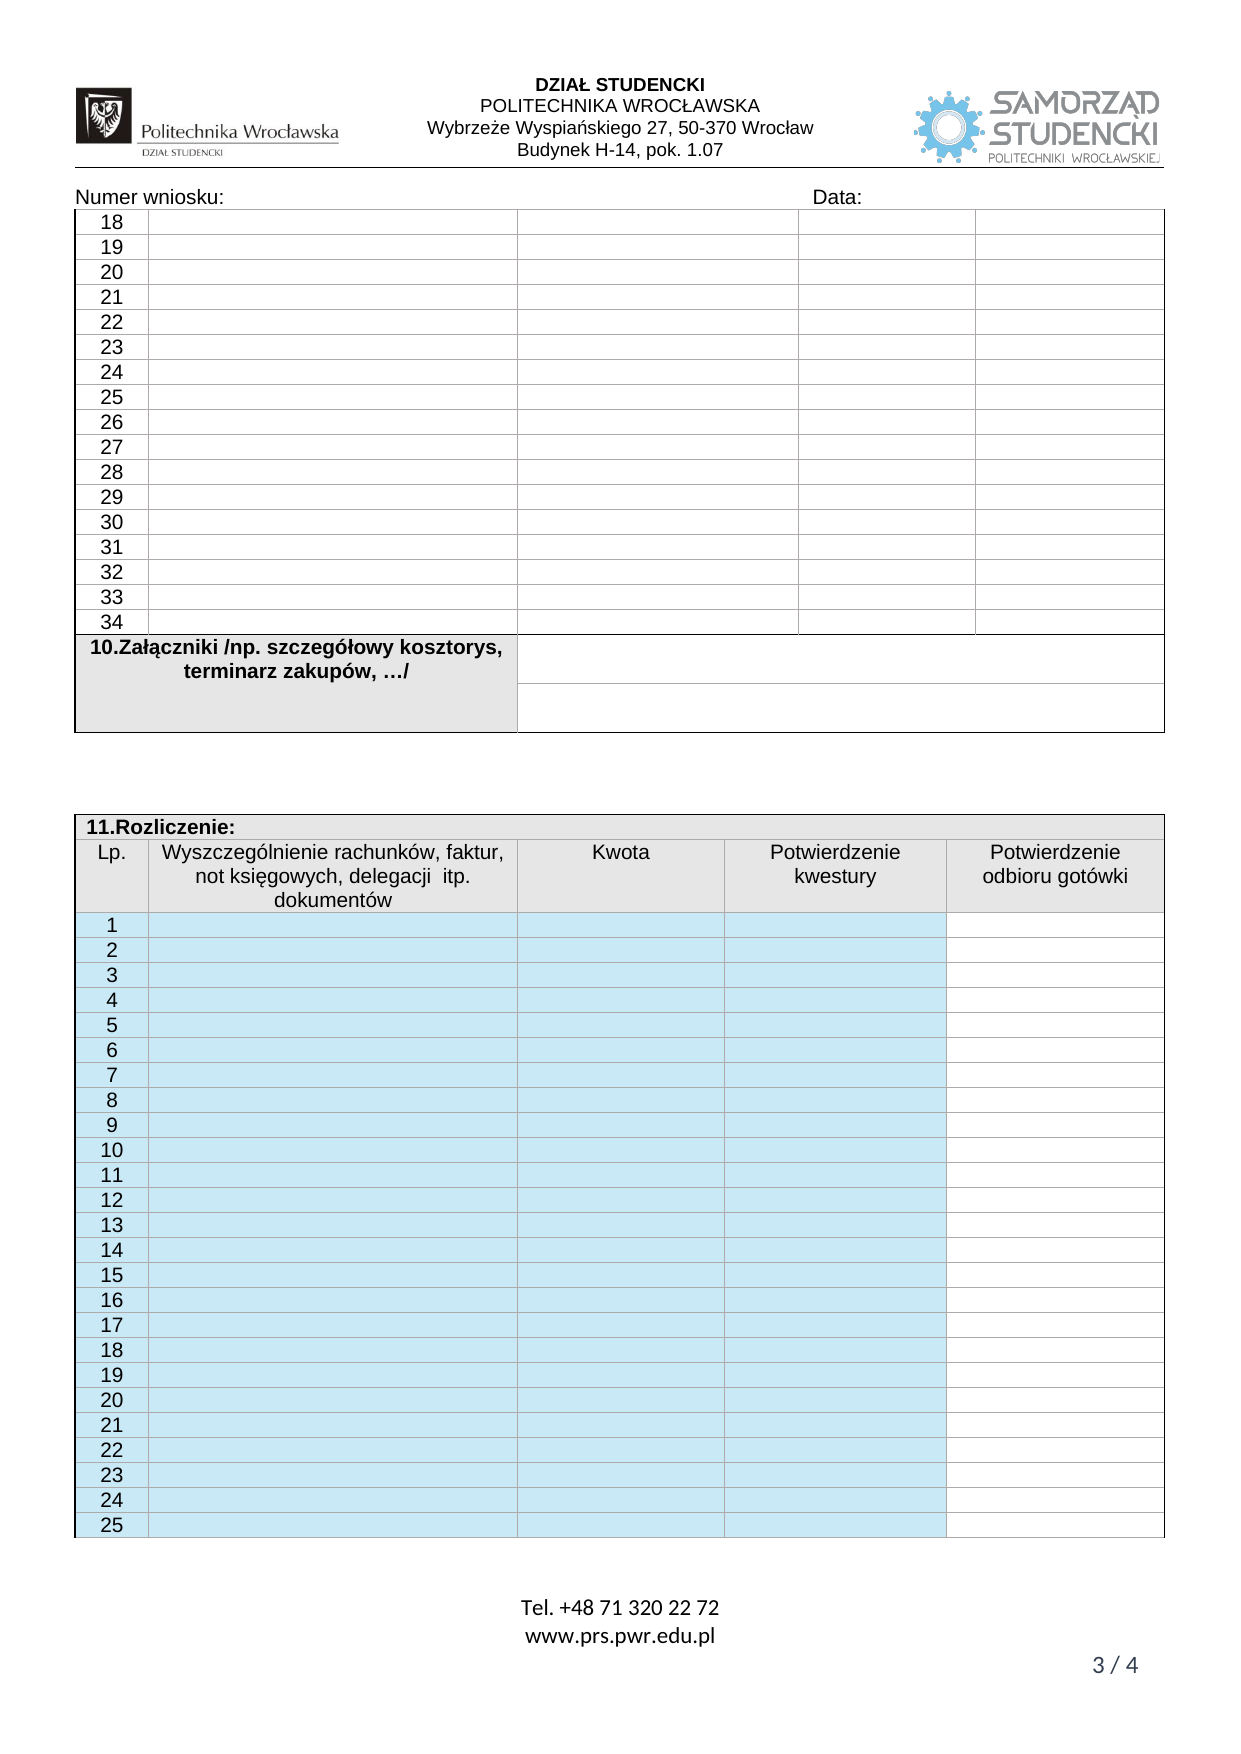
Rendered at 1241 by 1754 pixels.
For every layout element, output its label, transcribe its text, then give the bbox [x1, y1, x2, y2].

table_cell [518, 1338, 724, 1362]
table_cell [976, 285, 1164, 309]
table_cell [518, 1288, 724, 1312]
table_cell [725, 1213, 946, 1237]
table_cell [976, 460, 1164, 484]
table_cell [725, 988, 946, 1012]
table_cell [149, 1388, 517, 1412]
table_cell [518, 560, 798, 584]
table_cell [947, 1238, 1164, 1262]
table_cell [518, 1263, 724, 1287]
table_cell Wyszczególnienie rachunków, faktur, not księgowych, delegacji itp. dokumentów [149, 840, 517, 912]
table_cell Kwota [518, 840, 724, 912]
table_cell [725, 1138, 946, 1162]
table_cell [976, 585, 1164, 609]
table_cell [149, 285, 517, 309]
table_cell 25 [76, 385, 148, 409]
table_cell [725, 938, 946, 962]
table_cell [799, 335, 975, 359]
table_cell [149, 1063, 517, 1087]
table_cell [799, 460, 975, 484]
table_cell [976, 385, 1164, 409]
table_cell [518, 485, 798, 509]
table_cell 26 [76, 410, 148, 434]
table_cell [976, 210, 1164, 234]
table_cell [149, 310, 517, 334]
table_cell [149, 410, 517, 434]
table_cell [947, 1263, 1164, 1287]
table_cell [149, 1263, 517, 1287]
table_cell [799, 310, 975, 334]
table_cell 15 [76, 1263, 148, 1287]
table_cell 17 [76, 1313, 148, 1337]
table_cell [518, 585, 798, 609]
table_cell [149, 1338, 517, 1362]
table_cell 28 [76, 460, 148, 484]
table_cell [518, 535, 798, 559]
table_cell 24 [76, 1488, 148, 1512]
table_cell [149, 610, 517, 634]
table_cell [518, 1238, 724, 1262]
table_cell 8 [76, 1088, 148, 1112]
table_cell [799, 535, 975, 559]
table_cell 29 [76, 485, 148, 509]
table_cell [725, 1263, 946, 1287]
table_cell [149, 963, 517, 987]
table_cell [518, 510, 798, 534]
table_cell [518, 1213, 724, 1237]
table_cell [518, 1488, 724, 1512]
table_cell [149, 1163, 517, 1187]
table_cell 6 [76, 1038, 148, 1062]
table_cell [149, 210, 517, 234]
table_cell [149, 235, 517, 259]
table_cell 5 [76, 1013, 148, 1037]
table_cell [149, 1088, 517, 1112]
table_cell [149, 435, 517, 459]
table_cell [976, 410, 1164, 434]
table_cell [947, 1438, 1164, 1462]
table_cell [947, 1463, 1164, 1487]
table_cell [976, 560, 1164, 584]
table_cell 19 [76, 1363, 148, 1387]
table_cell [149, 460, 517, 484]
table_cell [518, 1513, 724, 1537]
table_cell [149, 510, 517, 534]
table_cell [518, 410, 798, 434]
table_cell 18 [76, 210, 148, 234]
table_cell [947, 913, 1164, 937]
table_cell [518, 385, 798, 409]
table_cell [149, 1038, 517, 1062]
table_cell [947, 938, 1164, 962]
table_cell [947, 1063, 1164, 1087]
table_cell [149, 260, 517, 284]
table_cell [518, 1313, 724, 1337]
table_cell [725, 1488, 946, 1512]
table_cell [149, 560, 517, 584]
table_cell [725, 1463, 946, 1487]
table_cell Lp. [76, 840, 148, 912]
table_cell 3 [76, 963, 148, 987]
table_cell [518, 938, 724, 962]
table_cell [947, 963, 1164, 987]
table_cell 23 [76, 335, 148, 359]
table_cell 11 [76, 1163, 148, 1187]
table_cell [149, 988, 517, 1012]
table_cell [976, 485, 1164, 509]
table_cell [725, 1188, 946, 1212]
table_cell [799, 360, 975, 384]
table_cell [725, 1038, 946, 1062]
table_cell [518, 1013, 724, 1037]
table_cell [976, 235, 1164, 259]
table_cell [149, 1313, 517, 1337]
table_cell 22 [76, 310, 148, 334]
table_cell [725, 1063, 946, 1087]
table_cell [947, 1488, 1164, 1512]
table_cell [725, 1513, 946, 1537]
table_cell 10 [76, 1138, 148, 1162]
table_cell [518, 963, 724, 987]
table_cell [947, 1388, 1164, 1412]
table_cell [149, 1413, 517, 1437]
table_cell [518, 988, 724, 1012]
table_cell [725, 1013, 946, 1037]
table_cell 2 [76, 938, 148, 962]
table_cell [518, 360, 798, 384]
table_cell [518, 210, 798, 234]
table_cell [518, 1188, 724, 1212]
table_cell [725, 1363, 946, 1387]
table_cell [947, 1288, 1164, 1312]
table_cell [518, 1163, 724, 1187]
table_cell [518, 1063, 724, 1087]
table_cell [518, 635, 1164, 683]
table_cell [518, 460, 798, 484]
table_cell [725, 1088, 946, 1112]
table_cell [149, 1363, 517, 1387]
table_cell [976, 610, 1164, 634]
table_cell [149, 585, 517, 609]
table_cell 18 [76, 1338, 148, 1362]
table_cell [518, 1138, 724, 1162]
table_cell [518, 1038, 724, 1062]
table_cell [799, 260, 975, 284]
table_cell [518, 1463, 724, 1487]
table_cell [149, 1113, 517, 1137]
table_cell [518, 310, 798, 334]
table_cell 22 [76, 1438, 148, 1462]
table_cell [149, 1463, 517, 1487]
table_cell 4 [76, 988, 148, 1012]
table_cell 21 [76, 285, 148, 309]
table_cell [518, 285, 798, 309]
table_cell [518, 435, 798, 459]
table_cell [947, 1313, 1164, 1337]
table_cell 27 [76, 435, 148, 459]
table_cell [518, 1388, 724, 1412]
table_cell [149, 1438, 517, 1462]
table_cell [976, 335, 1164, 359]
table_cell [518, 1363, 724, 1387]
table_cell [976, 510, 1164, 534]
table_cell [518, 913, 724, 937]
table_cell [149, 1138, 517, 1162]
table_cell [947, 1188, 1164, 1212]
table_header 11.Rozliczenie: [76, 815, 1164, 839]
table_cell 21 [76, 1413, 148, 1437]
table_cell [799, 610, 975, 634]
table_cell [976, 535, 1164, 559]
table_cell 33 [76, 585, 148, 609]
table_cell [149, 1288, 517, 1312]
table_cell [947, 1213, 1164, 1237]
table_cell [947, 1338, 1164, 1362]
table_cell [725, 1338, 946, 1362]
table_cell 9 [76, 1113, 148, 1137]
table_cell 19 [76, 235, 148, 259]
table_cell [518, 335, 798, 359]
table_cell [149, 535, 517, 559]
table_cell [149, 1238, 517, 1262]
table_cell [976, 310, 1164, 334]
table_cell [149, 360, 517, 384]
table_cell [947, 1163, 1164, 1187]
table_cell 25 [76, 1513, 148, 1537]
table_cell 1 [76, 913, 148, 937]
table_cell [149, 385, 517, 409]
table_cell [799, 485, 975, 509]
table_cell [799, 435, 975, 459]
table_cell [947, 1138, 1164, 1162]
table_cell [518, 610, 798, 634]
table_cell 20 [76, 1388, 148, 1412]
table_cell [149, 913, 517, 937]
table_cell 32 [76, 560, 148, 584]
table_cell [725, 1238, 946, 1262]
table_cell Potwierdzenie kwestury [725, 840, 946, 912]
table_cell 20 [76, 260, 148, 284]
table_cell [518, 684, 1164, 732]
table_cell 10.Załączniki /np. szczegółowy kosztorys, terminarz zakupów, …/ [76, 635, 517, 732]
table_cell [518, 1438, 724, 1462]
table_cell [149, 1188, 517, 1212]
table_cell [947, 1513, 1164, 1537]
table_cell 7 [76, 1063, 148, 1087]
table_cell [149, 1013, 517, 1037]
table_cell [947, 1038, 1164, 1062]
table_cell [799, 510, 975, 534]
table_cell [725, 1388, 946, 1412]
table_cell [799, 385, 975, 409]
table_cell 23 [76, 1463, 148, 1487]
table_cell 16 [76, 1288, 148, 1312]
table_cell 24 [76, 360, 148, 384]
table_cell [947, 1088, 1164, 1112]
table_cell 31 [76, 535, 148, 559]
table_cell [518, 1413, 724, 1437]
table_cell [518, 260, 798, 284]
table_cell [799, 410, 975, 434]
table_cell [518, 1088, 724, 1112]
table_cell 30 [76, 510, 148, 534]
table_cell Potwierdzenie odbioru gotówki [947, 840, 1164, 912]
table_cell [518, 1113, 724, 1137]
table_cell [725, 913, 946, 937]
table_cell [976, 260, 1164, 284]
table_cell 34 [76, 610, 148, 634]
table_cell [725, 1113, 946, 1137]
table_cell [149, 485, 517, 509]
table_cell [725, 1413, 946, 1437]
table_cell [799, 235, 975, 259]
table_cell 14 [76, 1238, 148, 1262]
table_cell [725, 1163, 946, 1187]
table_cell [947, 1013, 1164, 1037]
table_cell [149, 1513, 517, 1537]
table_cell [947, 1113, 1164, 1137]
table_cell [149, 1213, 517, 1237]
table_cell [149, 938, 517, 962]
table_cell [799, 585, 975, 609]
table_cell [149, 335, 517, 359]
table_cell 12 [76, 1188, 148, 1212]
table_cell [799, 285, 975, 309]
table_cell [976, 360, 1164, 384]
table_cell [947, 1413, 1164, 1437]
table_cell [725, 1288, 946, 1312]
table_cell [799, 210, 975, 234]
table_cell [976, 435, 1164, 459]
table_cell [947, 1363, 1164, 1387]
table_cell 13 [76, 1213, 148, 1237]
table_cell [518, 235, 798, 259]
table_cell [725, 963, 946, 987]
table_cell [947, 988, 1164, 1012]
table_cell [799, 560, 975, 584]
table_cell [149, 1488, 517, 1512]
table_cell [725, 1438, 946, 1462]
table_cell [725, 1313, 946, 1337]
